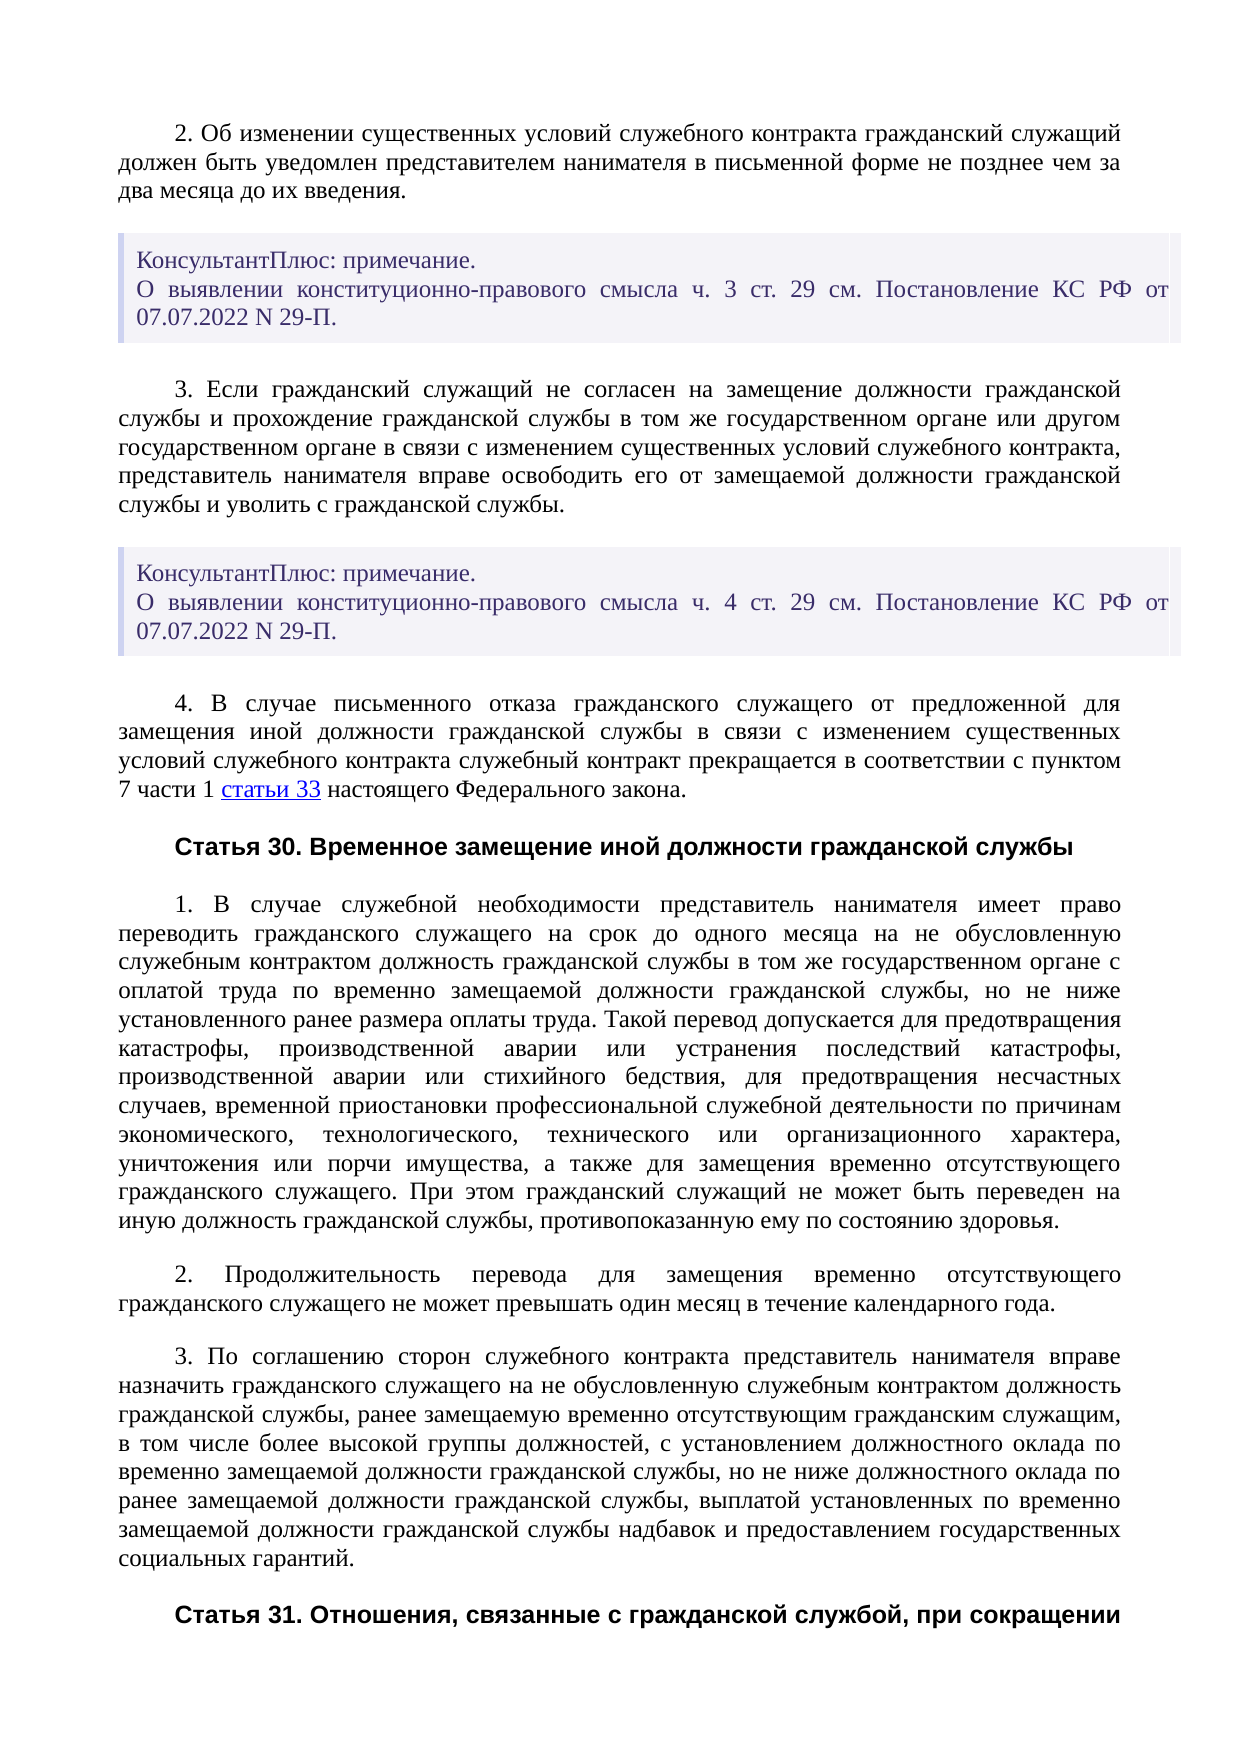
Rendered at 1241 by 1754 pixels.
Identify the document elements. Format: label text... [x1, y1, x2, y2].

text 1. В случае служебной необходимости представитель нанимателя имеет право переводить гражданского служащего на срок до одного месяца на не обусловленную служебным контрактом должность гражданской службы в том же государственном органе с оплатой труда по временно замещаемой должности гражданской службы, но не ниже установленного ранее размера оплаты труда. Такой перевод допускается для предотвращения катастрофы, производственной аварии или устранения последствий катастрофы, производственной аварии или стихийного бедствия, для предотвращения несчастных случаев, временной приостановки профессиональной служебной деятельности по причинам экономического, технологического, технического или организационного характера, уничтожения или порчи имущества, а также для замещения временно отсутствующего гражданского служащего. При этом гражданский служащий не может быть переведен на иную должность гражданской службы, противопоказанную ему по состоянию здоровья. [118, 889, 1122, 1234]
table_header [1170, 233, 1181, 343]
table_header КонсультантПлюс: примечание. О выявлении конституционно-правового смысла ч. 3 ст. 29 см. Постановление КС РФ от 07.07.2022 N 29-П. [136, 233, 1169, 343]
title Статья 31. Отношения, связанные с гражданской службой, при сокращении [118, 1600, 1122, 1629]
table_header [118, 547, 124, 656]
table_header [124, 233, 136, 343]
table_header [118, 233, 124, 343]
title Статья 30. Временное замещение иной должности гражданской службы [118, 831, 1122, 860]
table_header [124, 547, 136, 656]
text 2. Об изменении существенных условий служебного контракта гражданский служащий должен быть уведомлен представителем нанимателя в письменной форме не позднее чем за два месяца до их введения. [118, 118, 1122, 204]
text 2. Продолжительность перевода для замещения временно отсутствующего гражданского служащего не может превышать один месяц в течение календарного года. [118, 1259, 1122, 1316]
text 3. По соглашению сторон служебного контракта представитель нанимателя вправе назначить гражданского служащего на не обусловленную служебным контрактом должность гражданской службы, ранее замещаемую временно отсутствующим гражданским служащим, в том числе более высокой группы должностей, с установлением должностного оклада по временно замещаемой должности гражданской службы, но не ниже должностного оклада по ранее замещаемой должности гражданской службы, выплатой установленных по временно замещаемой должности гражданской службы надбавок и предоставлением государственных социальных гарантий. [118, 1341, 1122, 1571]
text 3. Если гражданский служащий не согласен на замещение должности гражданской службы и прохождение гражданской службы в том же государственном органе или другом государственном органе в связи с изменением существенных условий служебного контракта, представитель нанимателя вправе освободить его от замещаемой должности гражданской службы и уволить с гражданской службы. [118, 374, 1122, 518]
text 4. В случае письменного отказа гражданского служащего от предложенной для замещения иной должности гражданской службы в связи с изменением существенных условий служебного контракта служебный контракт прекращается в соответствии с пунктом 7 части 1 статьи 33 настоящего Федерального закона. [118, 688, 1122, 803]
table_header [1170, 547, 1181, 656]
table_header КонсультантПлюс: примечание. О выявлении конституционно-правового смысла ч. 4 ст. 29 см. Постановление КС РФ от 07.07.2022 N 29-П. [136, 547, 1169, 656]
